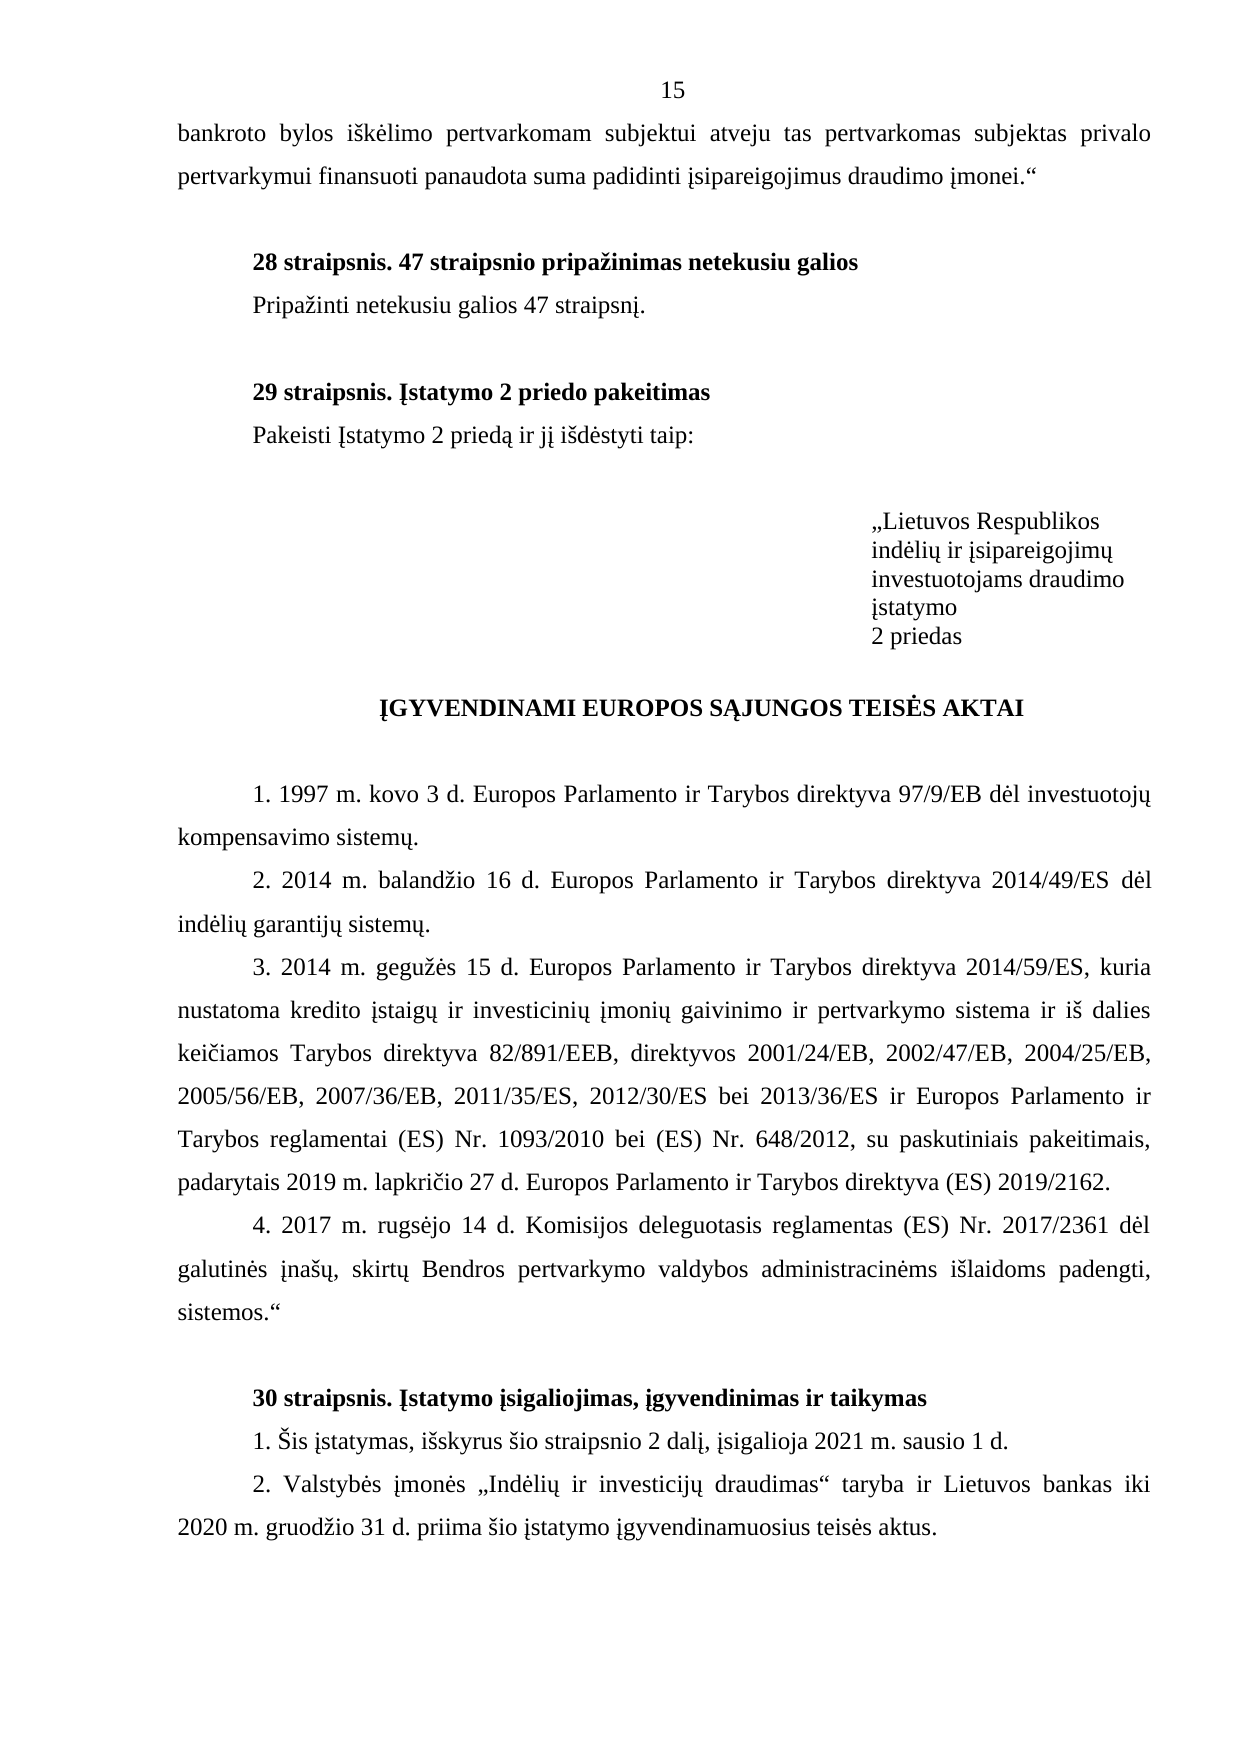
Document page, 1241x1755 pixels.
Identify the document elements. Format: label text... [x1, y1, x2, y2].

text 28 straipsnis. 47 straipsnio pripažinimas netekusiu galios [177, 247, 1152, 276]
text Pakeisti Įstatymo 2 priedą ir jį išdėstyti taip: [177, 420, 1152, 449]
text 2. Valstybės įmonės „Indėlių ir investicijų draudimas“ taryba ir Lietuvos bankas iki 2020 m. gruodžio 31 d. priima šio įstatymo įgyvendinamuosius teisės aktus. [177, 1469, 1152, 1541]
text 1. 1997 m. kovo 3 d. Europos Parlamento ir Tarybos direktyva 97/9/EB dėl investuotojų kompensavimo sistemų. [177, 779, 1152, 851]
text 30 straipsnis. Įstatymo įsigaliojimas, įgyvendinimas ir taikymas [177, 1383, 1152, 1412]
text 4. 2017 m. rugsėjo 14 d. Komisijos deleguotasis reglamentas (ES) Nr. 2017/2361 dėl galutinės įnašų, skirtų Bendros pertvarkymo valdybos administracinėms išlaidoms padengti, sistemos.“ [177, 1211, 1152, 1326]
text ĮGYVENDINAMI EUROPOS SĄJUNGOS TEISĖS AKTAI [177, 693, 1152, 722]
text 1. Šis įstatymas, išskyrus šio straipsnio 2 dalį, įsigalioja 2021 m. sausio 1 d. [177, 1426, 1152, 1455]
text 2. 2014 m. balandžio 16 d. Europos Parlamento ir Tarybos direktyva 2014/49/ES dėl indėlių garantijų sistemų. [177, 866, 1152, 937]
text bankroto bylos iškėlimo pertvarkomam subjektui atveju tas pertvarkomas subjektas privalo pertvarkymui finansuoti panaudota suma padidinti įsipareigojimus draudimo įmonei.“ [177, 118, 1152, 190]
text 2 priedas [871, 621, 1152, 650]
text 29 straipsnis. Įstatymo 2 priedo pakeitimas [177, 377, 1152, 406]
text 3. 2014 m. gegužės 15 d. Europos Parlamento ir Tarybos direktyva 2014/59/ES, kuria nustatoma kredito įstaigų ir investicinių įmonių gaivinimo ir pertvarkymo sistema ir iš dalies keičiamos Tarybos direktyva 82/891/EEB, direktyvos 2001/24/EB, 2002/47/EB, 2004/25/EB, 2005/56/EB, 2007/36/EB, 2011/35/ES, 2012/30/ES bei 2013/36/ES ir Europos Parlamento ir Tarybos reglamentai (ES) Nr. 1093/2010 bei (ES) Nr. 648/2012, su paskutiniais pakeitimais, padarytais 2019 m. lapkričio 27 d. Europos Parlamento ir Tarybos direktyva (ES) 2019/2162. [177, 952, 1152, 1196]
text investuotojams draudimo įstatymo [871, 564, 1152, 621]
text „Lietuvos Respublikos [871, 506, 1152, 535]
text indėlių ir įsipareigojimų [871, 535, 1152, 564]
text Pripažinti netekusiu galios 47 straipsnį. [177, 291, 1152, 319]
